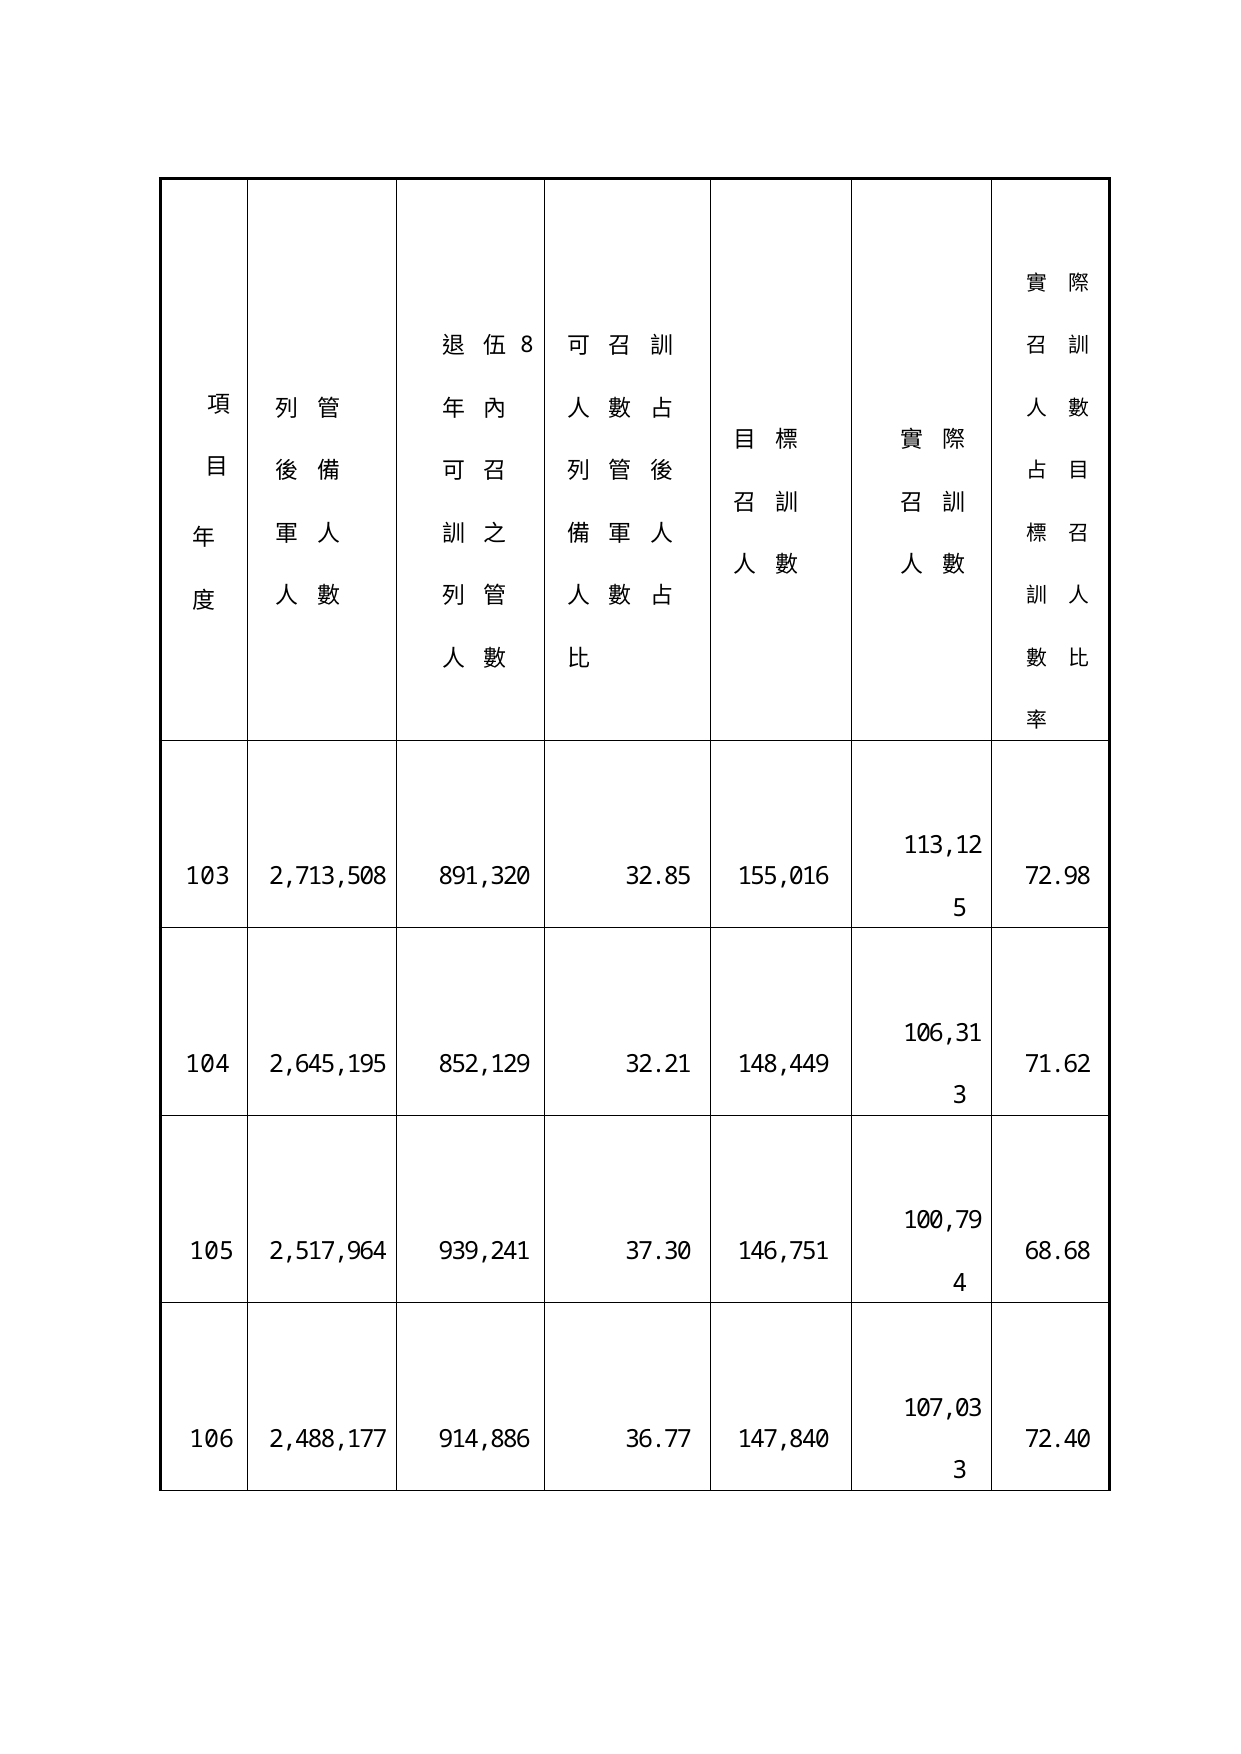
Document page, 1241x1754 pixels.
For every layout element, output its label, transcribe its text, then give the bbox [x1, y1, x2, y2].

table_cell 71.62 [992, 928, 1108, 1115]
table_header 實際召訓人數 [852, 180, 991, 740]
table_header 退伍8年內可召訓之列管人數 [397, 180, 544, 740]
table_cell 2,713,508 [248, 741, 396, 927]
table_cell 37.30 [545, 1116, 710, 1302]
table_cell 72.98 [992, 741, 1108, 927]
table_cell 2,488,177 [248, 1303, 396, 1490]
table_cell 105 [162, 1116, 247, 1302]
table_cell 147,840 [711, 1303, 851, 1490]
table_cell 155,016 [711, 741, 851, 927]
table_cell 891,320 [397, 741, 544, 927]
table_cell 146,751 [711, 1116, 851, 1302]
table_cell 103 [162, 741, 247, 927]
table_header 列管後備軍人人數 [248, 180, 396, 740]
table_header 目標召訓人數 [711, 180, 851, 740]
table_header 實際召訓人數占目標召訓人數比率 [992, 180, 1108, 740]
table_cell 68.68 [992, 1116, 1108, 1302]
table_cell 852,129 [397, 928, 544, 1115]
table_cell 2,517,964 [248, 1116, 396, 1302]
table_cell 100,794 [852, 1116, 991, 1302]
table_header 項目 年度 [162, 180, 247, 740]
table_cell 36.77 [545, 1303, 710, 1490]
table_cell 2,645,195 [248, 928, 396, 1115]
table_cell 107,033 [852, 1303, 991, 1490]
table_cell 104 [162, 928, 247, 1115]
table_cell 148,449 [711, 928, 851, 1115]
table_cell 32.85 [545, 741, 710, 927]
table_cell 106 [162, 1303, 247, 1490]
table_cell 106,313 [852, 928, 991, 1115]
table_cell 32.21 [545, 928, 710, 1115]
table_cell 113,125 [852, 741, 991, 927]
table_cell 914,886 [397, 1303, 544, 1490]
table_cell 72.40 [992, 1303, 1108, 1490]
table_cell 939,241 [397, 1116, 544, 1302]
table_header 可召訓人數占列管後備軍人人數占比 [545, 180, 710, 740]
